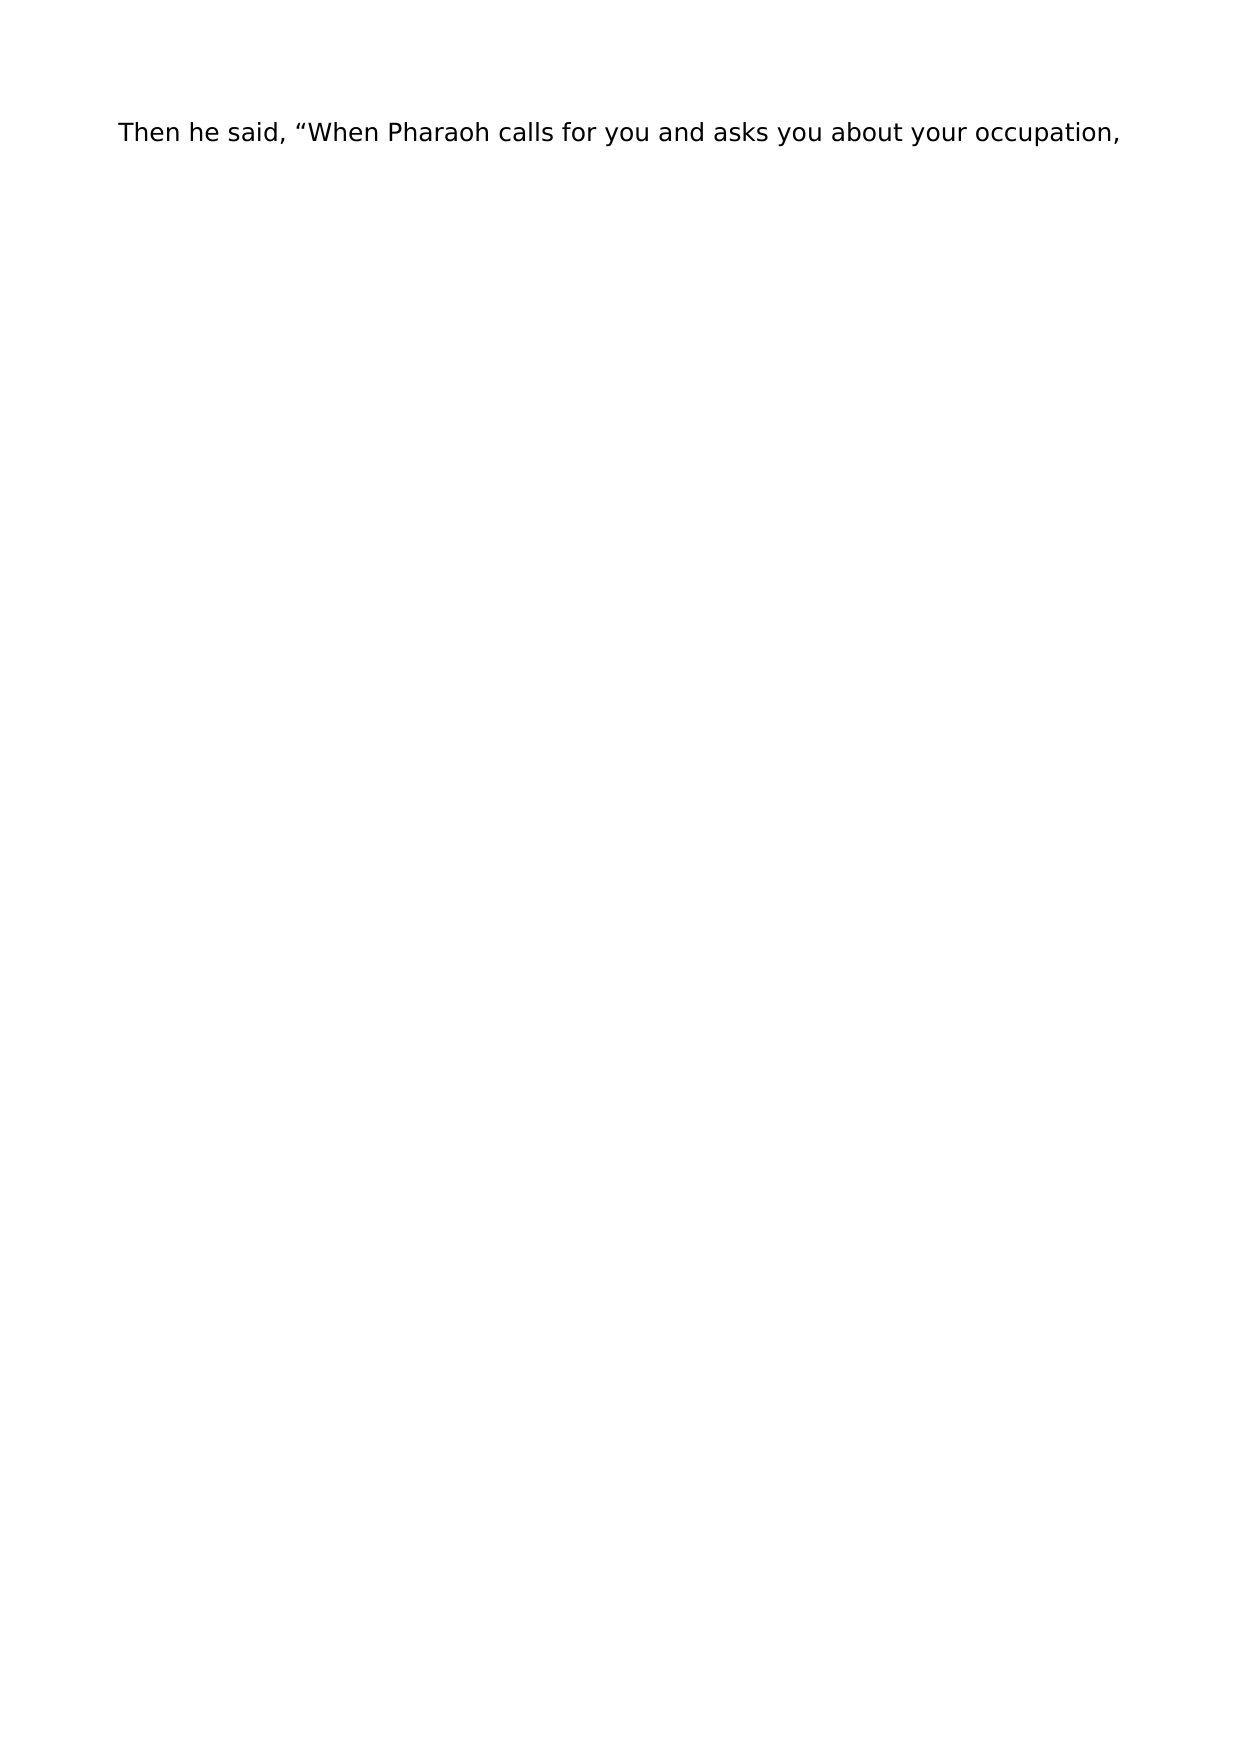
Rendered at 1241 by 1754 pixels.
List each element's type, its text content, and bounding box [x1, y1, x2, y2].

text Then he said, “When Pharaoh calls for you and asks you about your occupation, [118, 118, 1122, 147]
